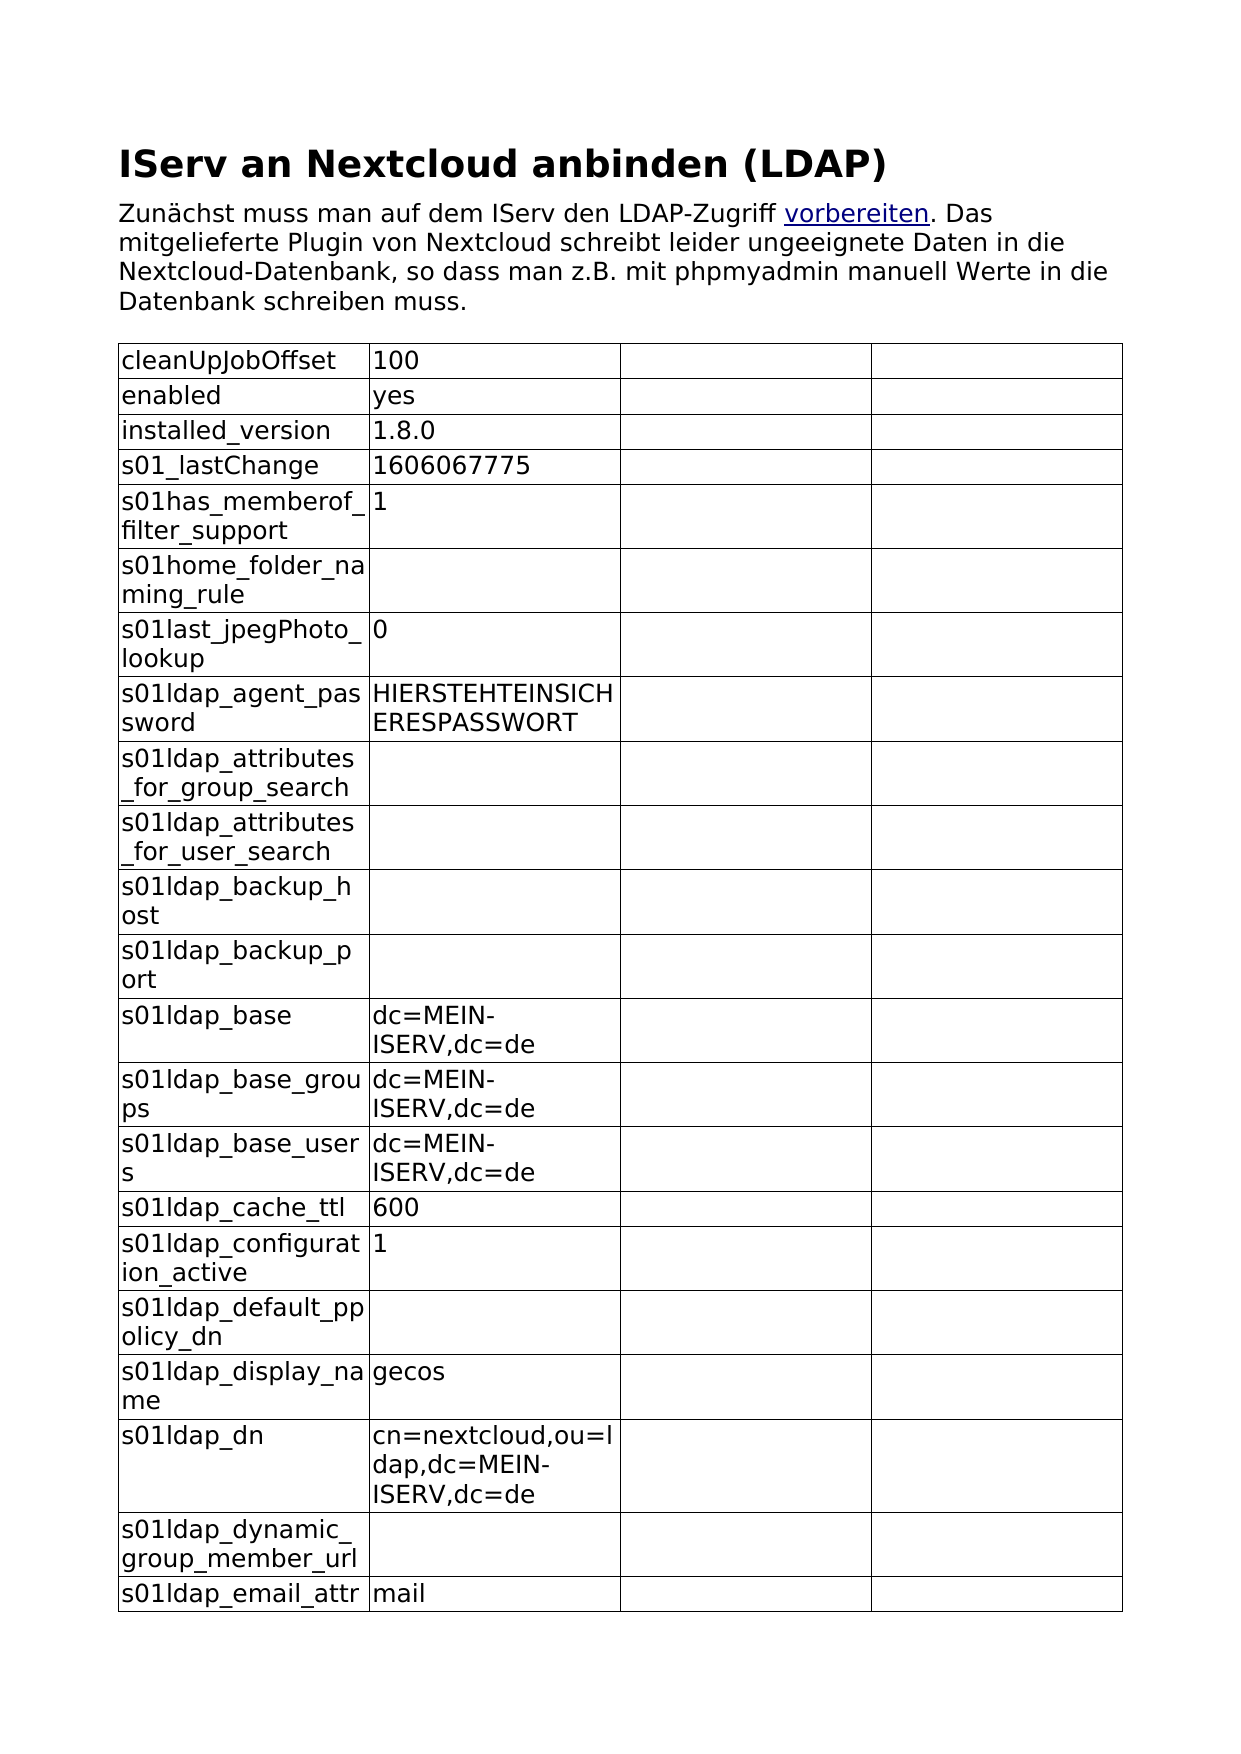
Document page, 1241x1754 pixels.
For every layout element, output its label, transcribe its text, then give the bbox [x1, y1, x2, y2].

table_cell [370, 1291, 620, 1354]
table_cell [621, 935, 871, 998]
table_cell enabled [119, 379, 369, 413]
table_cell [621, 1127, 871, 1191]
table_cell [621, 450, 871, 484]
table_cell [621, 613, 871, 676]
table_cell [872, 1291, 1122, 1354]
table_cell [872, 613, 1122, 676]
table_cell s01ldap_base_users [119, 1127, 369, 1191]
table_cell s01home_folder_naming_rule [119, 549, 369, 612]
table_cell HIERSTEHTEINSICHERESPASSWORT [370, 677, 620, 741]
table_cell s01ldap_default_ppolicy_dn [119, 1291, 369, 1354]
table_header [621, 344, 871, 378]
table_cell [621, 742, 871, 805]
table_cell [872, 1513, 1122, 1576]
table_cell s01ldap_configuration_active [119, 1227, 369, 1290]
table_cell [872, 450, 1122, 484]
table_cell [872, 935, 1122, 998]
table_cell s01ldap_agent_password [119, 677, 369, 741]
table_cell [872, 1192, 1122, 1226]
table_cell s01ldap_attributes_for_group_search [119, 742, 369, 805]
table_cell s01ldap_base_groups [119, 1063, 369, 1126]
table_cell [872, 549, 1122, 612]
table_cell [621, 1192, 871, 1226]
table_cell yes [370, 379, 620, 413]
table_cell [872, 677, 1122, 741]
table_cell [621, 1420, 871, 1512]
table_cell [872, 1063, 1122, 1126]
table_cell s01ldap_cache_ttl [119, 1192, 369, 1226]
table_cell [370, 806, 620, 869]
table_cell [621, 1577, 871, 1611]
table_header cleanUpJobOffset [119, 344, 369, 378]
table_cell [872, 1127, 1122, 1191]
table_cell [872, 1355, 1122, 1418]
table_cell [370, 1513, 620, 1576]
table_cell gecos [370, 1355, 620, 1418]
table_cell s01_lastChange [119, 450, 369, 484]
table_cell 1 [370, 1227, 620, 1290]
subtitle IServ an Nextcloud anbinden (LDAP) [118, 143, 1122, 187]
table_cell dc=MEIN-ISERV,dc=de [370, 1127, 620, 1191]
table_cell [621, 485, 871, 548]
table_cell 0 [370, 613, 620, 676]
table_cell [872, 379, 1122, 413]
table_cell [621, 1355, 871, 1418]
table_cell s01ldap_dynamic_group_member_url [119, 1513, 369, 1576]
table_cell 1606067775 [370, 450, 620, 484]
table_cell [621, 1063, 871, 1126]
table_cell s01has_memberof_filter_support [119, 485, 369, 548]
table_cell s01ldap_backup_host [119, 870, 369, 933]
table_cell [370, 935, 620, 998]
table_cell [872, 742, 1122, 805]
table_header [872, 344, 1122, 378]
table_cell [621, 1291, 871, 1354]
table_cell [872, 415, 1122, 448]
table_cell [872, 485, 1122, 548]
table_cell [621, 806, 871, 869]
table_cell [872, 999, 1122, 1062]
table_header 100 [370, 344, 620, 378]
table_cell [621, 870, 871, 933]
table_cell [621, 415, 871, 448]
table_cell [621, 549, 871, 612]
table_cell [872, 806, 1122, 869]
table_cell [872, 1227, 1122, 1290]
table_cell 1 [370, 485, 620, 548]
table_cell [370, 870, 620, 933]
table_cell s01ldap_base [119, 999, 369, 1062]
table_cell mail [370, 1577, 620, 1611]
table_cell dc=MEIN-ISERV,dc=de [370, 1063, 620, 1126]
table_cell s01ldap_attributes_for_user_search [119, 806, 369, 869]
table_cell [621, 999, 871, 1062]
table_cell s01ldap_backup_port [119, 935, 369, 998]
text Zunächst muss man auf dem IServ den LDAP-Zugriff vorbereiten. Das mitgelieferte Plugin von Nextcloud schreibt leider ungeeignete Daten in die Nextcloud-Datenbank, so dass man z.B. mit phpmyadmin manuell Werte in die Datenbank schreiben muss. [118, 199, 1122, 316]
table_cell [872, 870, 1122, 933]
table_cell s01ldap_email_attr [119, 1577, 369, 1611]
table_cell [872, 1577, 1122, 1611]
table_cell [370, 742, 620, 805]
table_cell [621, 1227, 871, 1290]
table_cell 600 [370, 1192, 620, 1226]
table_cell 1.8.0 [370, 415, 620, 448]
table_cell installed_version [119, 415, 369, 448]
table_cell [370, 549, 620, 612]
table_cell dc=MEIN-ISERV,dc=de [370, 999, 620, 1062]
table_cell s01ldap_display_name [119, 1355, 369, 1418]
table_cell [621, 379, 871, 413]
table_cell cn=nextcloud,ou=ldap,dc=MEIN-ISERV,dc=de [370, 1420, 620, 1512]
table_cell [872, 1420, 1122, 1512]
table_cell [621, 1513, 871, 1576]
table_cell s01ldap_dn [119, 1420, 369, 1512]
table_cell s01last_jpegPhoto_lookup [119, 613, 369, 676]
table_cell [621, 677, 871, 741]
